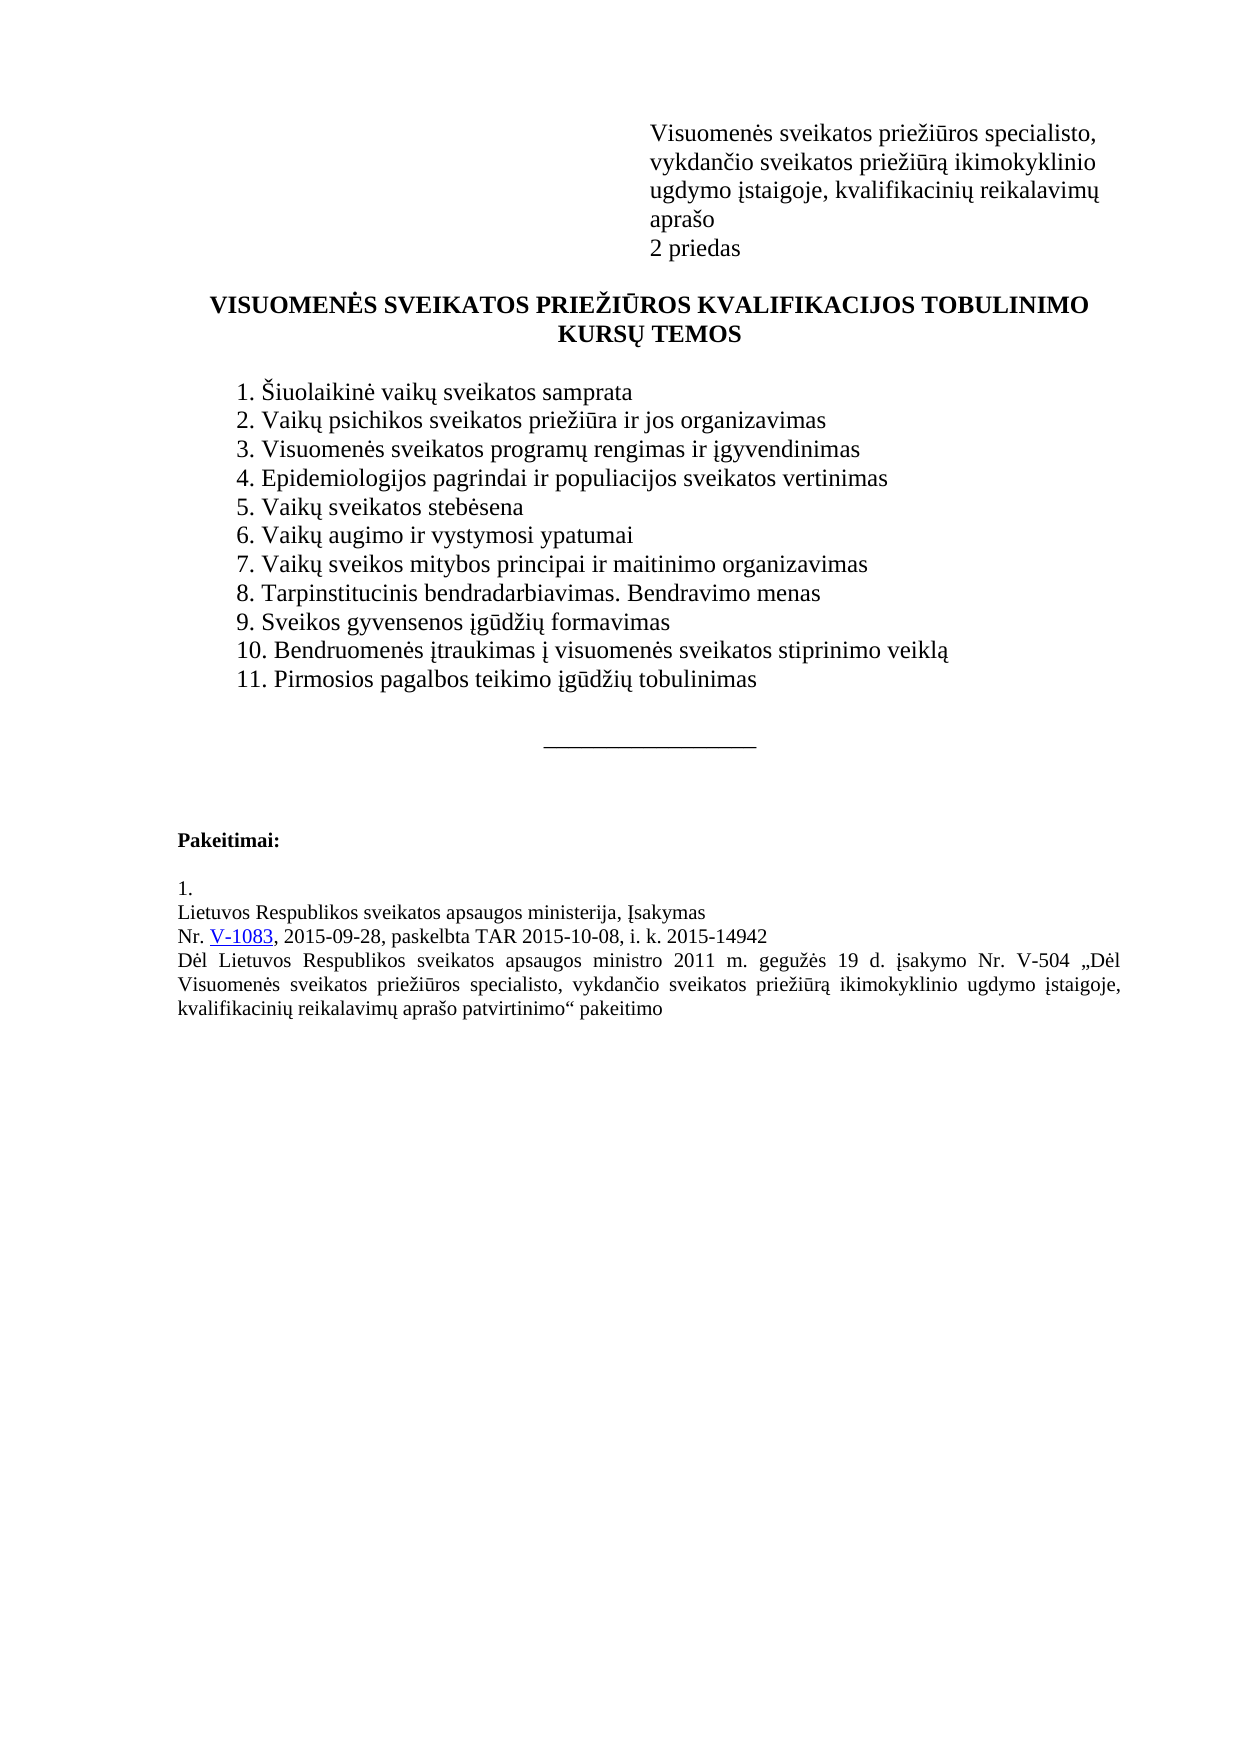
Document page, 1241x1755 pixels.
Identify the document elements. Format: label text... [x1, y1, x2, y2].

text ugdymo įstaigoje, kvalifikacinių reikalavimų aprašo [649, 176, 1122, 233]
text 9. Sveikos gyvensenos įgūdžių formavimas [177, 607, 1122, 636]
text 10. Bendruomenės įtraukimas į visuomenės sveikatos stiprinimo veiklą [177, 636, 1122, 664]
text 4. Epidemiologijos pagrindai ir populiacijos sveikatos vertinimas [177, 463, 1122, 492]
text Pakeitimai: [177, 827, 1122, 852]
text 2 priedas [649, 233, 1122, 262]
text Dėl Lietuvos Respublikos sveikatos apsaugos ministro 2011 m. gegužės 19 d. įsakymo Nr. V-504 „Dėl Visuomenės sveikatos priežiūros specialisto, vykdančio sveikatos priežiūrą ikimokyklinio ugdymo įstaigoje, kvalifikacinių reikalavimų aprašo patvirtinimo“ pakeitimo [177, 948, 1122, 1020]
text vykdančio sveikatos priežiūrą ikimokyklinio [649, 147, 1122, 176]
text _________________ [177, 722, 1122, 751]
text Visuomenės sveikatos priežiūros specialisto, [649, 118, 1122, 147]
text 11. Pirmosios pagalbos teikimo įgūdžių tobulinimas [177, 664, 1122, 693]
text 5. Vaikų sveikatos stebėsena [177, 492, 1122, 521]
text 8. Tarpinstitucinis bendradarbiavimas. Bendravimo menas [177, 578, 1122, 607]
text 1. Šiuolaikinė vaikų sveikatos samprata [177, 377, 1122, 406]
text 3. Visuomenės sveikatos programų rengimas ir įgyvendinimas [177, 434, 1122, 463]
text 6. Vaikų augimo ir vystymosi ypatumai [177, 521, 1122, 549]
text VISUOMENĖS SVEIKATOS PRIEŽIŪROS KVALIFIKACIJOS TOBULINIMO KURSŲ TEMOS [177, 291, 1122, 348]
text 1. [177, 876, 1122, 900]
text 7. Vaikų sveikos mitybos principai ir maitinimo organizavimas [177, 549, 1122, 578]
text Lietuvos Respublikos sveikatos apsaugos ministerija, Įsakymas [177, 900, 1122, 924]
text Nr. V-1083, 2015-09-28, paskelbta TAR 2015-10-08, i. k. 2015-14942 [177, 924, 1122, 948]
text 2. Vaikų psichikos sveikatos priežiūra ir jos organizavimas [177, 406, 1122, 434]
